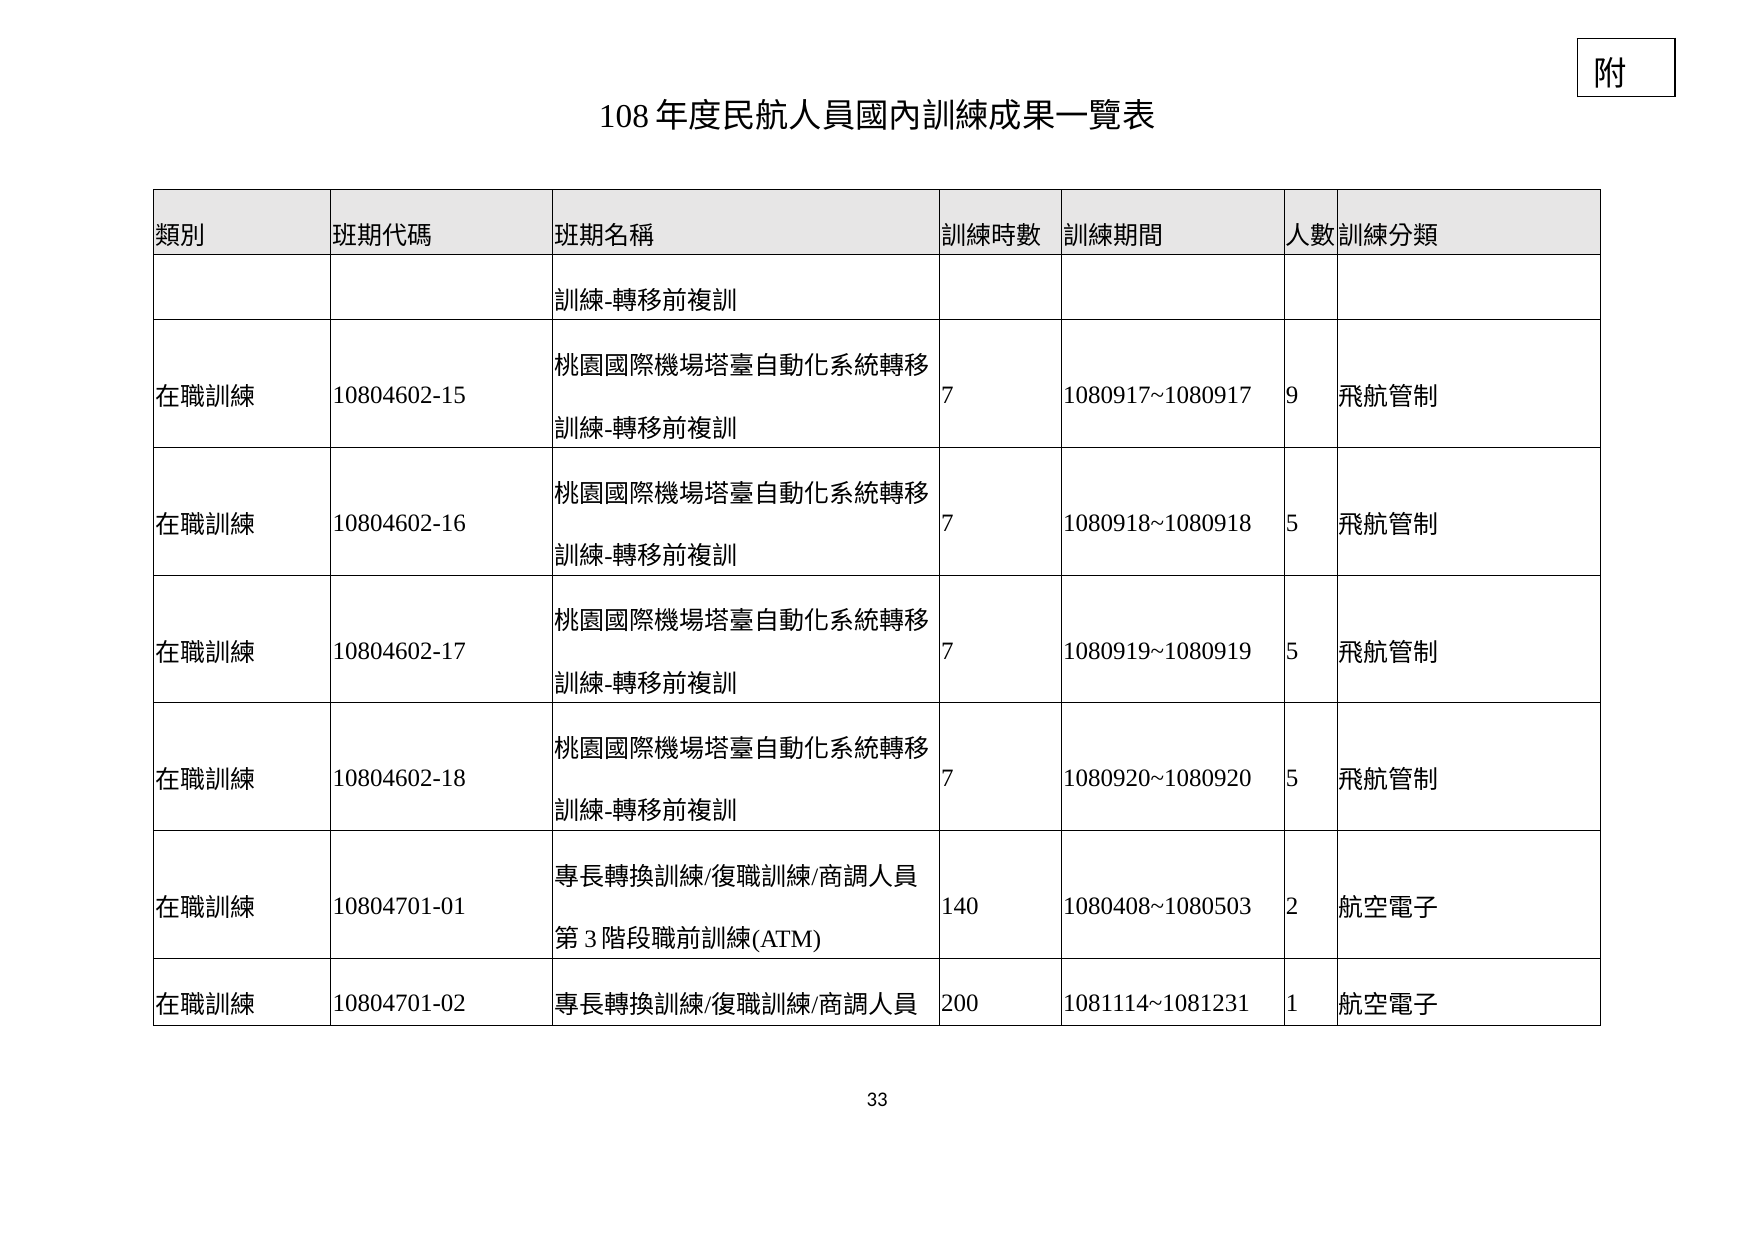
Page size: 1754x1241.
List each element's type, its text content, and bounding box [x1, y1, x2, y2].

table_cell 1080918~1080918 [1062, 448, 1284, 574]
table_cell [154, 255, 330, 319]
table_cell 1080408~1080503 [1062, 831, 1284, 957]
table_cell 訓練-轉移前複訓 [553, 255, 939, 319]
table_cell 10804701-02 [331, 959, 552, 1025]
table_cell 10804602-16 [331, 448, 552, 574]
table_cell 140 [940, 831, 1061, 957]
table_cell 在職訓練 [154, 320, 330, 447]
table_cell 桃園國際機場塔臺自動化系統轉移訓練-轉移前複訓 [553, 703, 939, 830]
table_cell 飛航管制 [1338, 576, 1600, 702]
table_header 訓練分類 [1338, 190, 1600, 254]
table_cell 在職訓練 [154, 703, 330, 830]
table_cell 10804602-18 [331, 703, 552, 830]
table_cell 航空電子 [1338, 959, 1600, 1025]
table_cell 在職訓練 [154, 448, 330, 574]
table_cell [1338, 255, 1600, 319]
table_cell 在職訓練 [154, 576, 330, 702]
table_cell 1081114~1081231 [1062, 959, 1284, 1025]
table_header 班期名稱 [553, 190, 939, 254]
table_cell 航空電子 [1338, 831, 1600, 957]
table_cell 1 [1285, 959, 1337, 1025]
table_cell 在職訓練 [154, 959, 330, 1025]
table_cell 10804701-01 [331, 831, 552, 957]
table_cell 9 [1285, 320, 1337, 447]
table_cell 桃園國際機場塔臺自動化系統轉移訓練-轉移前複訓 [553, 576, 939, 702]
table_cell 飛航管制 [1338, 703, 1600, 830]
table_header 人數 [1285, 190, 1337, 254]
table_header 班期代碼 [331, 190, 552, 254]
table_cell 飛航管制 [1338, 320, 1600, 447]
table_cell 在職訓練 [154, 831, 330, 957]
table_cell 專長轉換訓練/復職訓練/商調人員第3階段職前訓練(ATM) [553, 831, 939, 957]
table_cell 專長轉換訓練/復職訓練/商調人員 [553, 959, 939, 1025]
table_cell 5 [1285, 448, 1337, 574]
table_cell [1285, 255, 1337, 319]
table_cell 7 [940, 576, 1061, 702]
table_cell [331, 255, 552, 319]
table_cell 1080917~1080917 [1062, 320, 1284, 447]
table_cell 7 [940, 448, 1061, 574]
table_cell 1080920~1080920 [1062, 703, 1284, 830]
table_cell 200 [940, 959, 1061, 1025]
table_cell 5 [1285, 576, 1337, 702]
table_header 訓練時數 [940, 190, 1061, 254]
table_cell 5 [1285, 703, 1337, 830]
table_cell 10804602-17 [331, 576, 552, 702]
table_cell 7 [940, 320, 1061, 447]
table_cell 7 [940, 703, 1061, 830]
table_cell 桃園國際機場塔臺自動化系統轉移訓練-轉移前複訓 [553, 448, 939, 574]
table_header 類別 [154, 190, 330, 254]
table_cell [940, 255, 1061, 319]
table_header 訓練期間 [1062, 190, 1284, 254]
table_cell [1062, 255, 1284, 319]
table_cell 1080919~1080919 [1062, 576, 1284, 702]
table_cell 2 [1285, 831, 1337, 957]
table_cell 飛航管制 [1338, 448, 1600, 574]
table_cell 桃園國際機場塔臺自動化系統轉移訓練-轉移前複訓 [553, 320, 939, 447]
table_cell 10804602-15 [331, 320, 552, 447]
